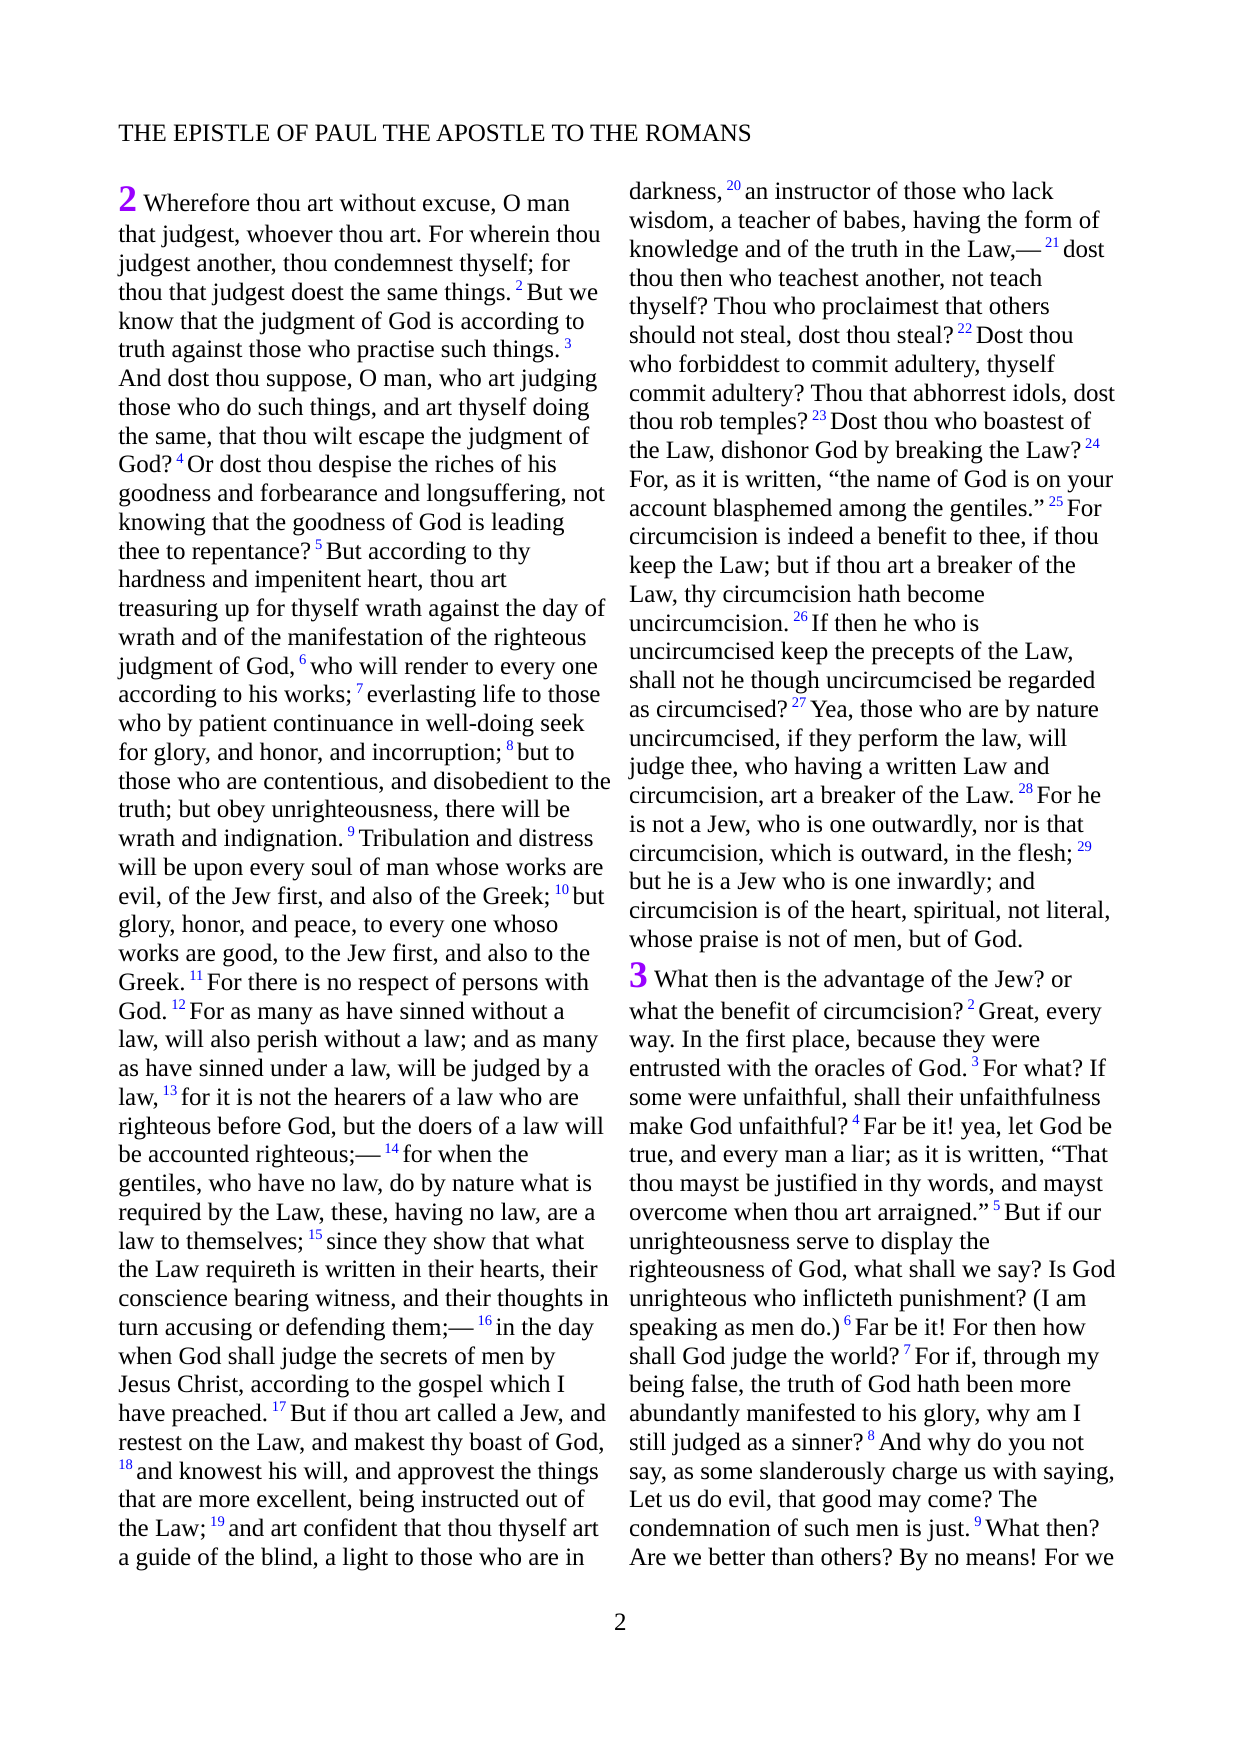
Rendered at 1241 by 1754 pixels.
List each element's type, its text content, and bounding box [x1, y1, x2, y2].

text darkness, 20 an instructor of those who lack wisdom, a teacher of babes, having the form of knowledge and of the truth in the Law,— 21 dost thou then who teachest another, not teach thyself? Thou who proclaimest that others should not steal, dost thou steal? 22 Dost thou who forbiddest to commit adultery, thyself commit adultery? Thou that abhorrest idols, dost thou rob temples? 23 Dost thou who boastest of the Law, dishonor God by breaking the Law? 24 For, as it is written, “the name of God is on your account blasphemed among the gentiles.” 25 For circumcision is indeed a benefit to thee, if thou keep the Law; but if thou art a breaker of the Law, thy circumcision hath become uncircumcision. 26 If then he who is uncircumcised keep the precepts of the Law, shall not he though uncircumcised be regarded as circumcised? 27 Yea, those who are by nature uncircumcised, if they perform the law, will judge thee, who having a written Law and circumcision, art a breaker of the Law. 28 For he is not a Jew, who is one outwardly, nor is that circumcision, which is outward, in the flesh; 29 but he is a Jew who is one inwardly; and circumcision is of the heart, spiritual, not literal, whose praise is not of men, but of God. [629, 176, 1122, 953]
text 3 What then is the advantage of the Jew? or what the benefit of circumcision? 2 Great, every way. In the first place, because they were entrusted with the oracles of God. 3 For what? If some were unfaithful, shall their unfaithfulness make God unfaithful? 4 Far be it! yea, let God be true, and every man a liar; as it is written, “That thou mayst be justified in thy words, and mayst overcome when thou art arraigned.” 5 But if our unrighteousness serve to display the righteousness of God, what shall we say? Is God unrighteous who inflicteth punishment? (I am speaking as men do.) 6 Far be it! For then how shall God judge the world? 7 For if, through my being false, the truth of God hath been more abundantly manifested to his glory, why am I still judged as a sinner? 8 And why do you not say, as some slanderously charge us with saying, Let us do evil, that good may come? The condemnation of such men is just. 9 What then? Are we better than others? By no means! For we [629, 953, 1122, 1571]
text 2 Wherefore thou art without excuse, O man that judgest, whoever thou art. For wherein thou judgest another, thou condemnest thyself; for thou that judgest doest the same things. 2 But we know that the judgment of God is according to truth against those who practise such things. 3 And dost thou suppose, O man, who art judging those who do such things, and art thyself doing the same, that thou wilt escape the judgment of God? 4 Or dost thou despise the riches of his goodness and forbearance and longsuffering, not knowing that the goodness of God is leading thee to repentance? 5 But according to thy hardness and impenitent heart, thou art treasuring up for thyself wrath against the day of wrath and of the manifestation of the righteous judgment of God, 6 who will render to every one according to his works; 7 everlasting life to those who by patient continuance in well-doing seek for glory, and honor, and incorruption; 8 but to those who are contentious, and disobedient to the truth; but obey unrighteousness, there will be wrath and indignation. 9 Tribulation and distress will be upon every soul of man whose works are evil, of the Jew first, and also of the Greek; 10 but glory, honor, and peace, to every one whoso works are good, to the Jew first, and also to the Greek. 11 For there is no respect of persons with God. 12 For as many as have sinned without a law, will also perish without a law; and as many as have sinned under a law, will be judged by a law, 13 for it is not the hearers of a law who are righteous before God, but the doers of a law will be accounted righteous;— 14 for when the gentiles, who have no law, do by nature what is required by the Law, these, having no law, are a law to themselves; 15 since they show that what the Law requireth is written in their hearts, their conscience bearing witness, and their thoughts in turn accusing or defending them;— 16 in the day when God shall judge the secrets of men by Jesus Christ, according to the gospel which I have preached. 17 But if thou art called a Jew, and restest on the Law, and makest thy boast of God, 18 and knowest his will, and approvest the things that are more excellent, being instructed out of the Law; 19 and art confident that thou thyself art a guide of the blind, a light to those who are in [118, 176, 611, 1571]
